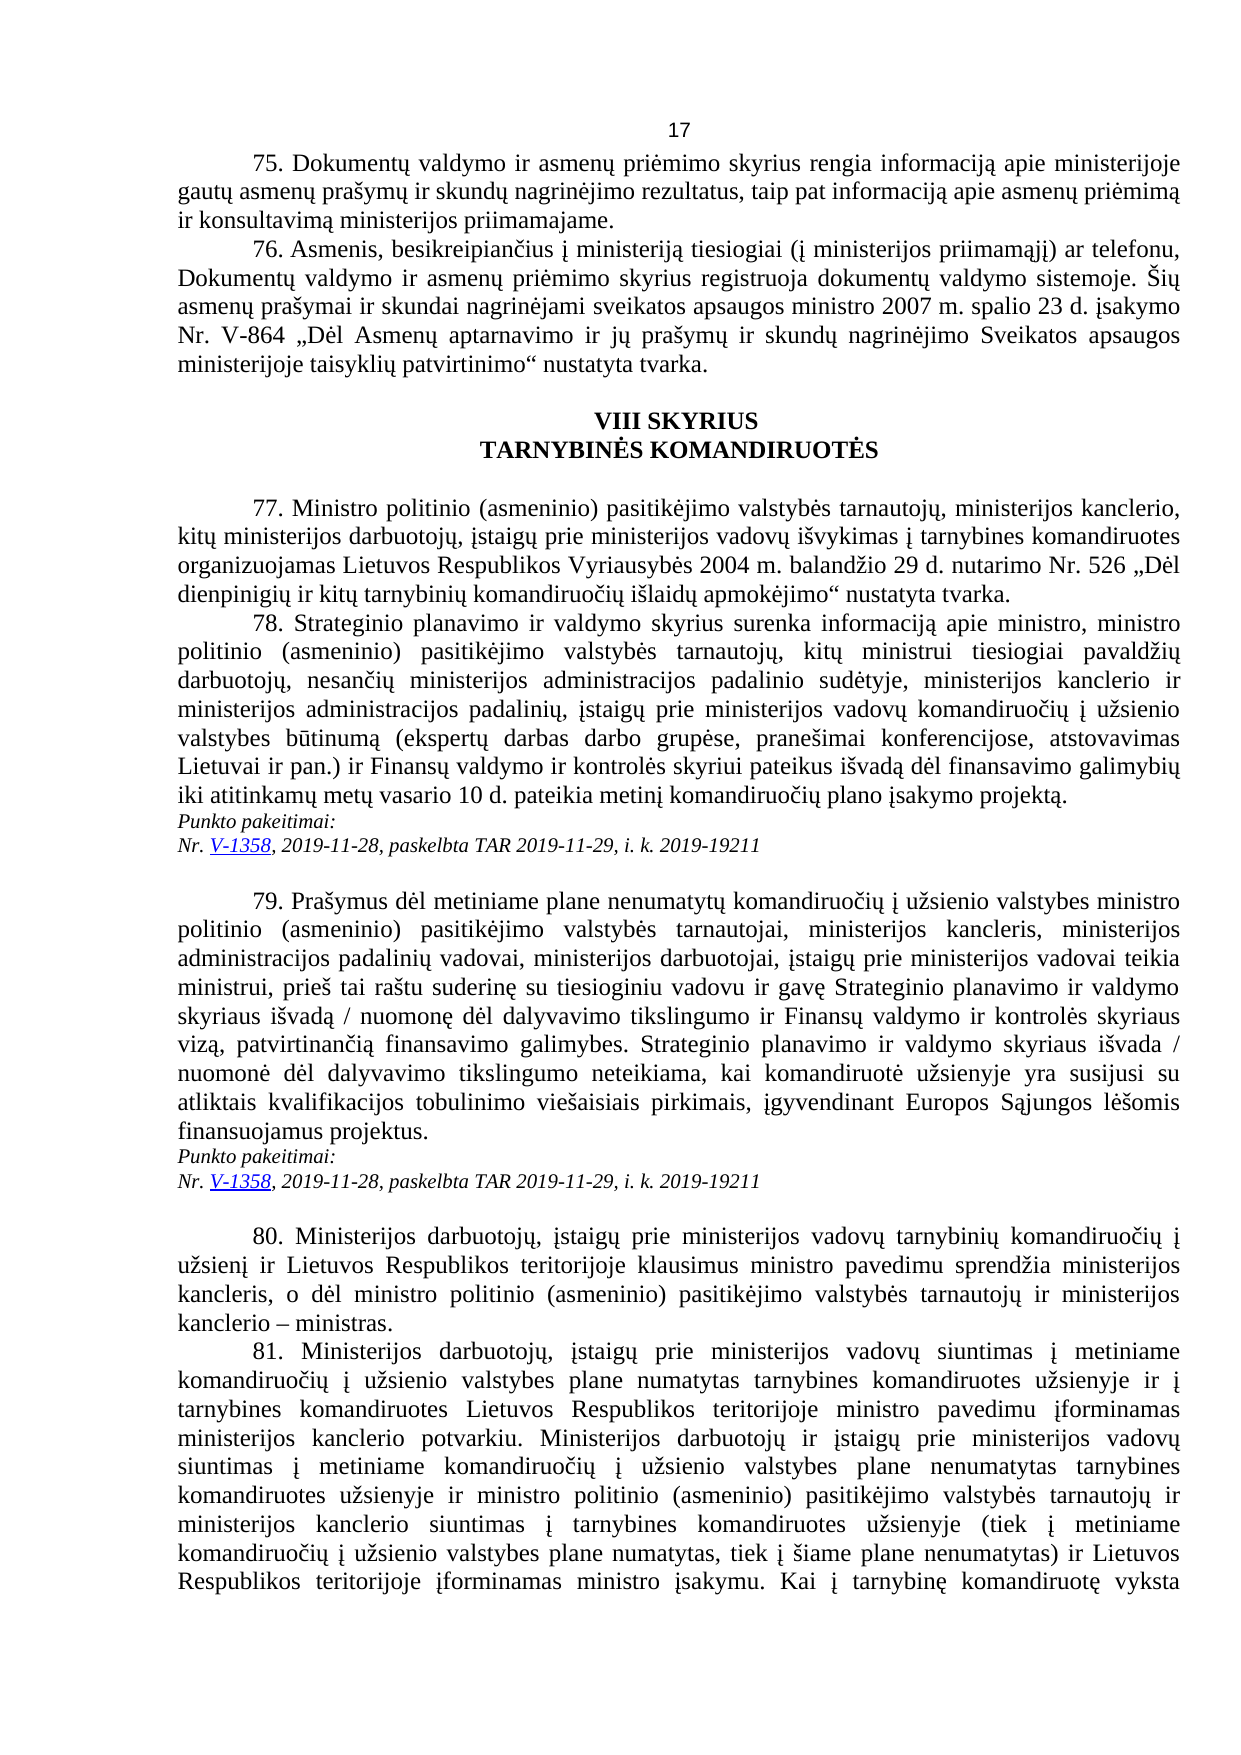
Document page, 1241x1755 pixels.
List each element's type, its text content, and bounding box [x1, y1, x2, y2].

text VIII SKYRIUS [177, 406, 1181, 435]
text 78. Strateginio planavimo ir valdymo skyrius surenka informaciją apie ministro, ministro politinio (asmeninio) pasitikėjimo valstybės tarnautojų, kitų ministrui tiesiogiai pavaldžių darbuotojų, nesančių ministerijos administracijos padalinio sudėtyje, ministerijos kanclerio ir ministerijos administracijos padalinių, įstaigų prie ministerijos vadovų komandiruočių į užsienio valstybes būtinumą (ekspertų darbas darbo grupėse, pranešimai konferencijose, atstovavimas Lietuvai ir pan.) ir Finansų valdymo ir kontrolės skyriui pateikus išvadą dėl finansavimo galimybių iki atitinkamų metų vasario 10 d. pateikia metinį komandiruočių plano įsakymo projektą. [177, 608, 1181, 809]
text 80. Ministerijos darbuotojų, įstaigų prie ministerijos vadovų tarnybinių komandiruočių į užsienį ir Lietuvos Respublikos teritorijoje klausimus ministro pavedimu sprendžia ministerijos kancleris, o dėl ministro politinio (asmeninio) pasitikėjimo valstybės tarnautojų ir ministerijos kanclerio – ministras. [177, 1221, 1181, 1336]
text Punkto pakeitimai: [177, 1144, 1181, 1168]
text TARNYBINĖS KOMANDIRUOTĖS [177, 435, 1181, 464]
text 75. Dokumentų valdymo ir asmenų priėmimo skyrius rengia informaciją apie ministerijoje gautų asmenų prašymų ir skundų nagrinėjimo rezultatus, taip pat informaciją apie asmenų priėmimą ir konsultavimą ministerijos priimamajame. [177, 148, 1181, 234]
text 76. Asmenis, besikreipiančius į ministeriją tiesiogiai (į ministerijos priimamąjį) ar telefonu, Dokumentų valdymo ir asmenų priėmimo skyrius registruoja dokumentų valdymo sistemoje. Šių asmenų prašymai ir skundai nagrinėjami sveikatos apsaugos ministro 2007 m. spalio 23 d. įsakymo Nr. V-864 „Dėl Asmenų aptarnavimo ir jų prašymų ir skundų nagrinėjimo Sveikatos apsaugos ministerijoje taisyklių patvirtinimo“ nustatyta tvarka. [177, 234, 1181, 378]
text Punkto pakeitimai: [177, 809, 1181, 833]
text Nr. V-1358, 2019-11-28, paskelbta TAR 2019-11-29, i. k. 2019-19211 [177, 1168, 1181, 1193]
text Nr. V-1358, 2019-11-28, paskelbta TAR 2019-11-29, i. k. 2019-19211 [177, 833, 1181, 857]
text 81. Ministerijos darbuotojų, įstaigų prie ministerijos vadovų siuntimas į metiniame komandiruočių į užsienio valstybes plane numatytas tarnybines komandiruotes užsienyje ir į tarnybines komandiruotes Lietuvos Respublikos teritorijoje ministro pavedimu įforminamas ministerijos kanclerio potvarkiu. Ministerijos darbuotojų ir įstaigų prie ministerijos vadovų siuntimas į metiniame komandiruočių į užsienio valstybes plane nenumatytas tarnybines komandiruotes užsienyje ir ministro politinio (asmeninio) pasitikėjimo valstybės tarnautojų ir ministerijos kanclerio siuntimas į tarnybines komandiruotes užsienyje (tiek į metiniame komandiruočių į užsienio valstybes plane numatytas, tiek į šiame plane nenumatytas) ir Lietuvos Respublikos teritorijoje įforminamas ministro įsakymu. Kai į tarnybinę komandiruotę vyksta [177, 1336, 1181, 1595]
text 77. Ministro politinio (asmeninio) pasitikėjimo valstybės tarnautojų, ministerijos kanclerio, kitų ministerijos darbuotojų, įstaigų prie ministerijos vadovų išvykimas į tarnybines komandiruotes organizuojamas Lietuvos Respublikos Vyriausybės 2004 m. balandžio 29 d. nutarimo Nr. 526 „Dėl dienpinigių ir kitų tarnybinių komandiruočių išlaidų apmokėjimo“ nustatyta tvarka. [177, 493, 1181, 608]
text 79. Prašymus dėl metiniame plane nenumatytų komandiruočių į užsienio valstybes ministro politinio (asmeninio) pasitikėjimo valstybės tarnautojai, ministerijos kancleris, ministerijos administracijos padalinių vadovai, ministerijos darbuotojai, įstaigų prie ministerijos vadovai teikia ministrui, prieš tai raštu suderinę su tiesioginiu vadovu ir gavę Strateginio planavimo ir valdymo skyriaus išvadą / nuomonę dėl dalyvavimo tikslingumo ir Finansų valdymo ir kontrolės skyriaus vizą, patvirtinančią finansavimo galimybes. Strateginio planavimo ir valdymo skyriaus išvada / nuomonė dėl dalyvavimo tikslingumo neteikiama, kai komandiruotė užsienyje yra susijusi su atliktais kvalifikacijos tobulinimo viešaisiais pirkimais, įgyvendinant Europos Sąjungos lėšomis finansuojamus projektus. [177, 886, 1181, 1144]
